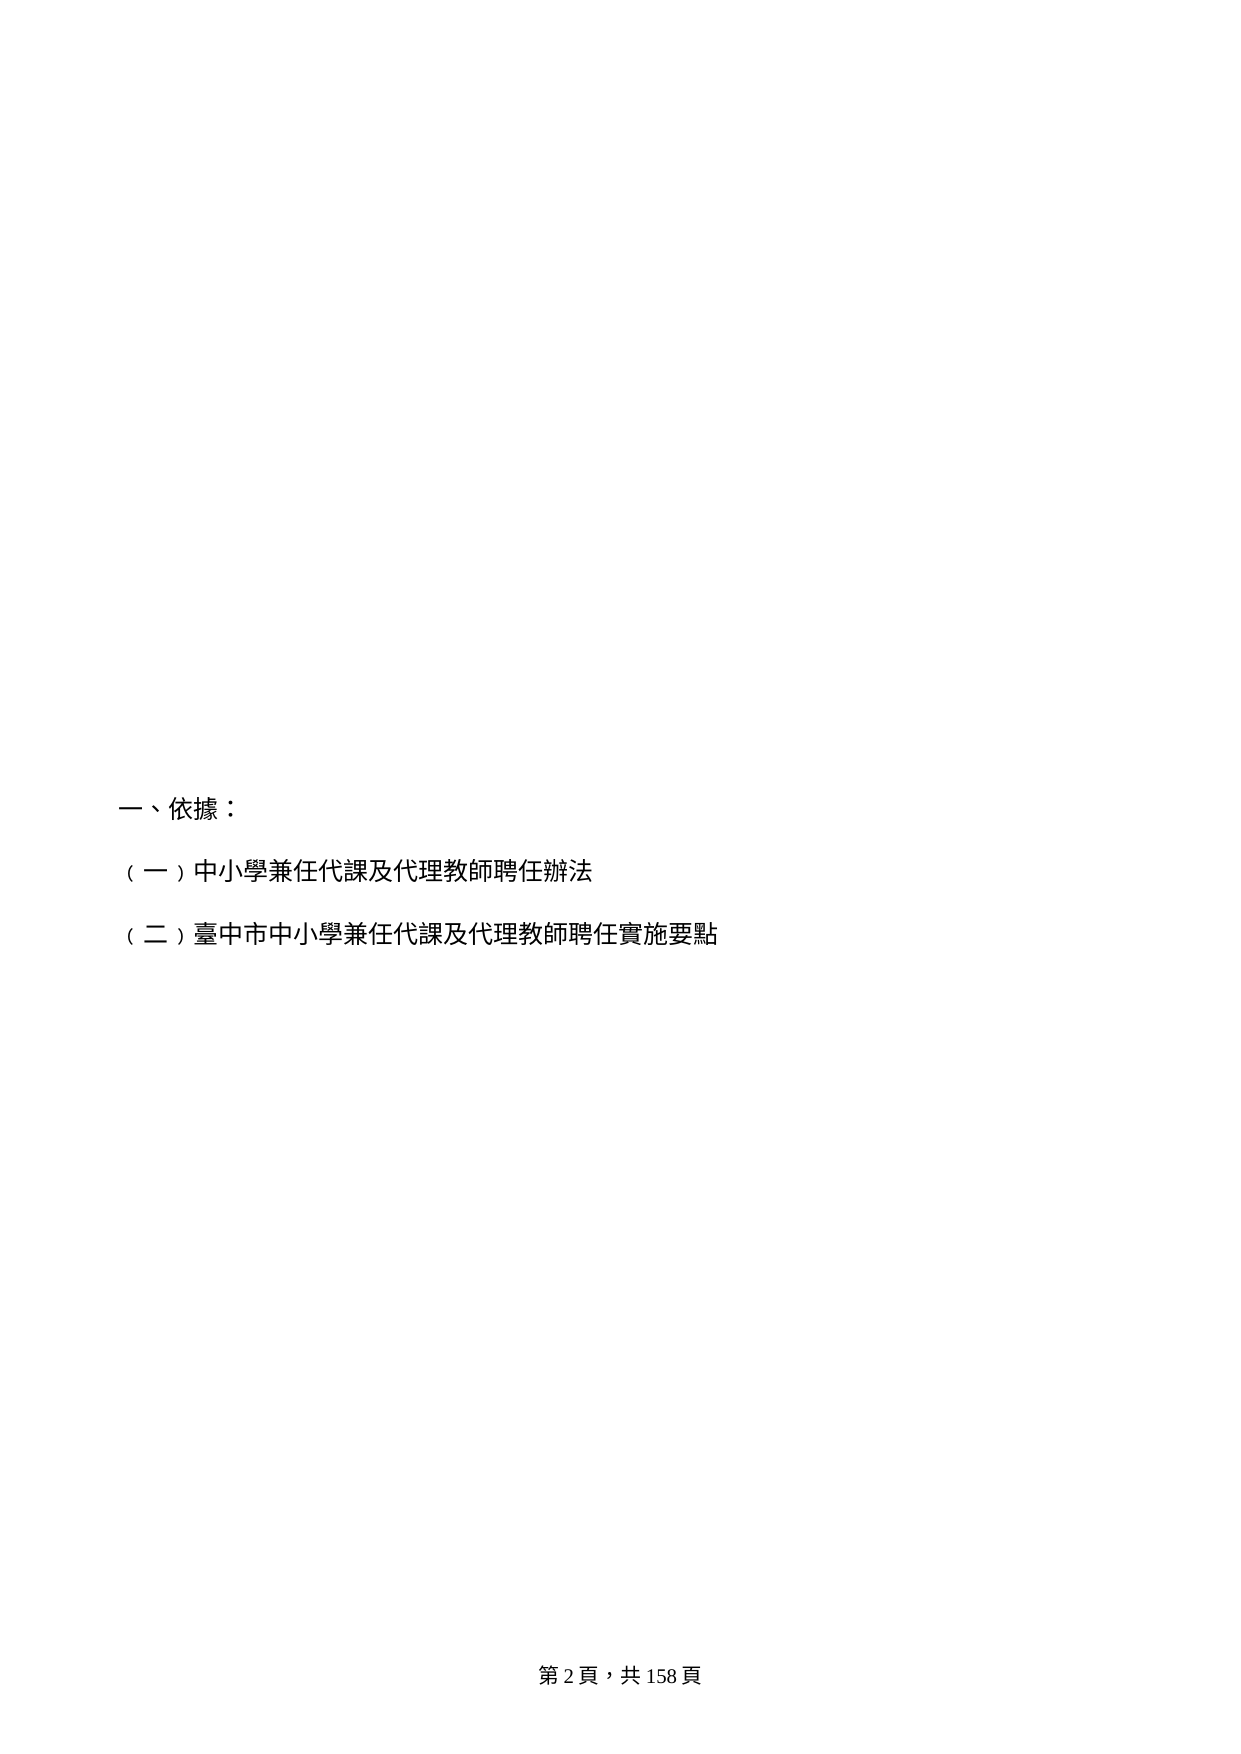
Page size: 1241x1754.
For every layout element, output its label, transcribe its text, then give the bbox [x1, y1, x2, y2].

text ﹙二﹚臺中市中小學兼任代課及代理教師聘任實施要點 [118, 891, 1122, 953]
text 一、依據： [118, 766, 1122, 828]
text ﹙一﹚中小學兼任代課及代理教師聘任辦法 [118, 828, 1122, 891]
